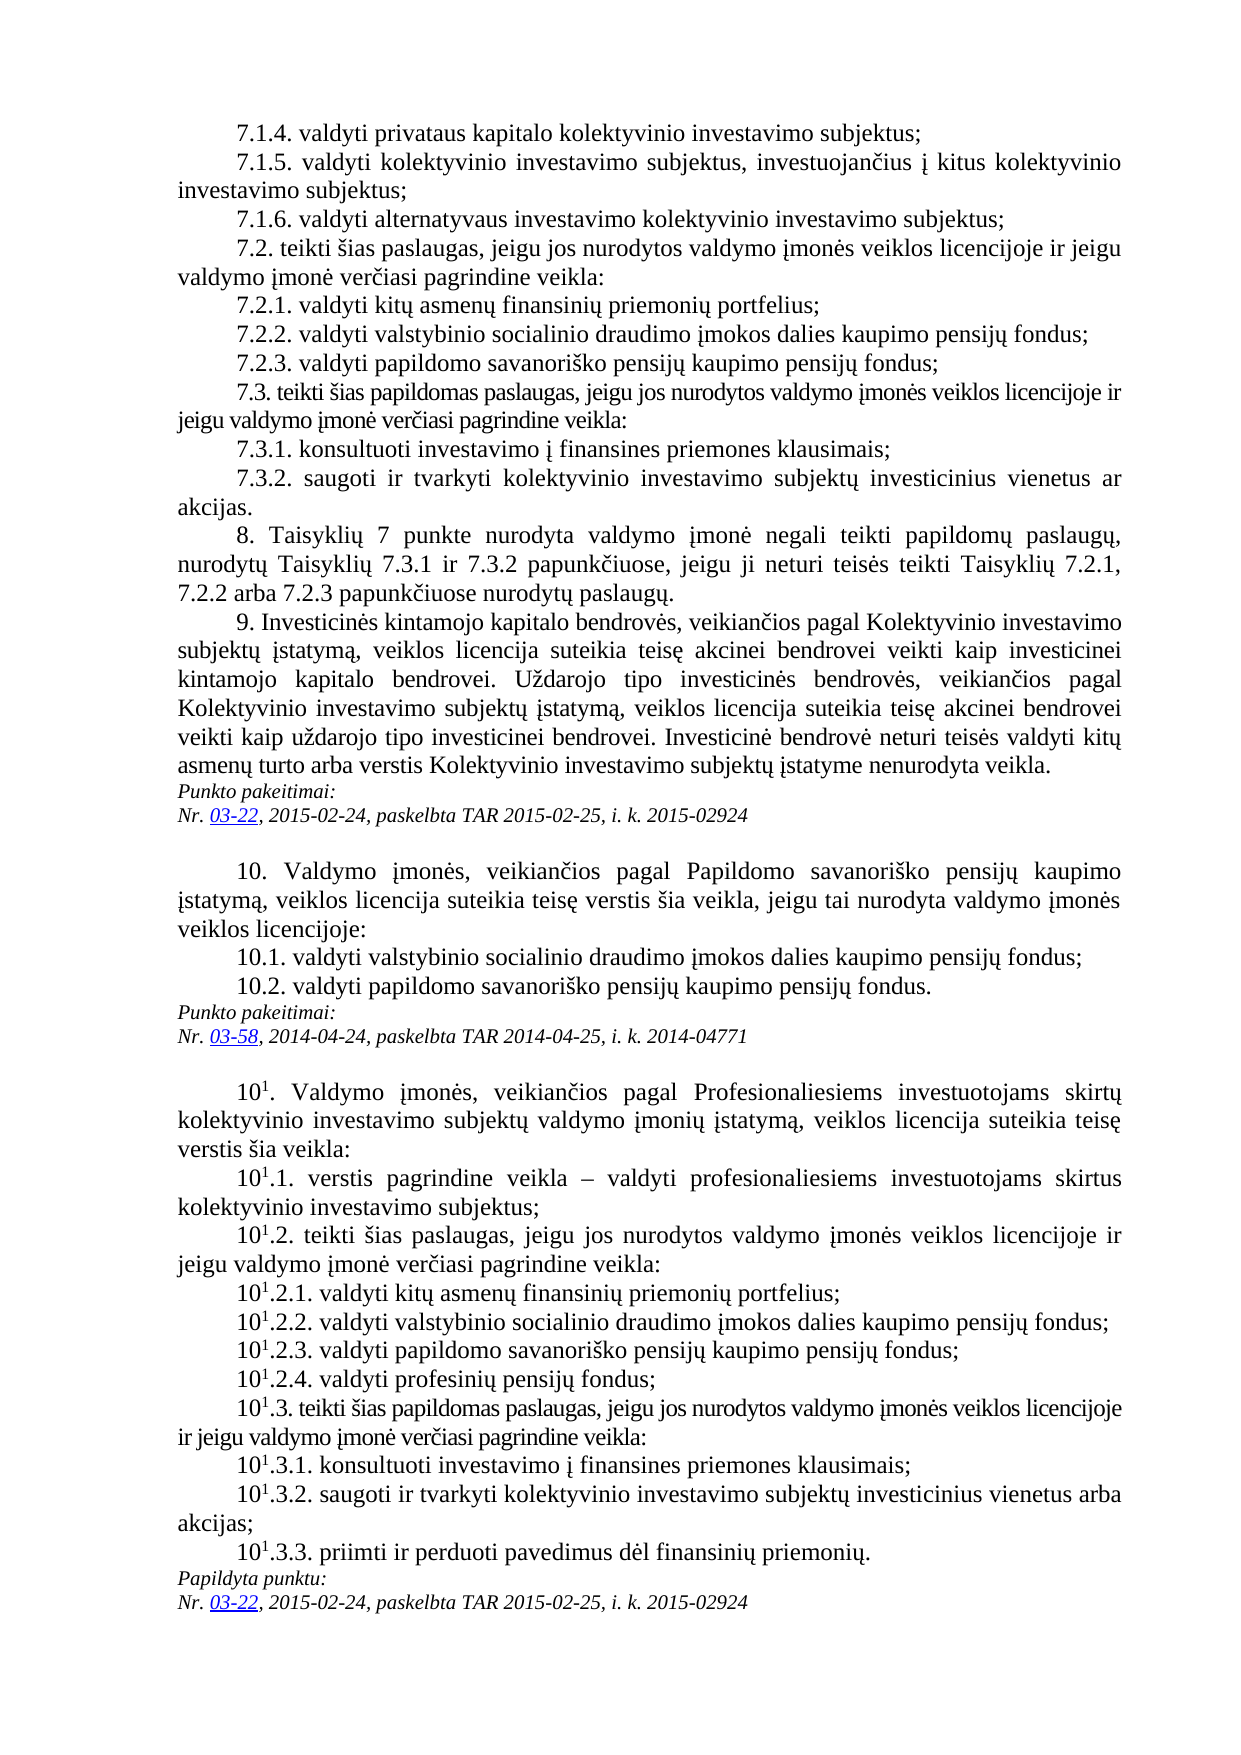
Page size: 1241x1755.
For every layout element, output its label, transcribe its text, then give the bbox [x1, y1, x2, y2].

text 101.3.2. saugoti ir tvarkyti kolektyvinio investavimo subjektų investicinius vienetus arba akcijas; [177, 1479, 1122, 1537]
text 10.1. valdyti valstybinio socialinio draudimo įmokos dalies kaupimo pensijų fondus; [177, 942, 1122, 971]
text Nr. 03-22, 2015-02-24, paskelbta TAR 2015-02-25, i. k. 2015-02924 [177, 1590, 1122, 1614]
text 10.2. valdyti papildomo savanoriško pensijų kaupimo pensijų fondus. [177, 971, 1122, 1000]
text 101.2. teikti šias paslaugas, jeigu jos nurodytos valdymo įmonės veiklos licencijoje ir jeigu valdymo įmonė verčiasi pagrindine veikla: [177, 1221, 1122, 1278]
text 101.1. verstis pagrindine veikla – valdyti profesionaliesiems investuotojams skirtus kolektyvinio investavimo subjektus; [177, 1163, 1122, 1221]
text 101.2.2. valdyti valstybinio socialinio draudimo įmokos dalies kaupimo pensijų fondus; [177, 1307, 1122, 1336]
text 101.3.1. konsultuoti investavimo į finansines priemones klausimais; [177, 1451, 1122, 1479]
text Punkto pakeitimai: [177, 779, 1122, 803]
text 7.3.1. konsultuoti investavimo į finansines priemones klausimais; [177, 434, 1122, 463]
text Nr. 03-58, 2014-04-24, paskelbta TAR 2014-04-25, i. k. 2014-04771 [177, 1024, 1122, 1048]
text 7.1.4. valdyti privataus kapitalo kolektyvinio investavimo subjektus; [177, 118, 1122, 147]
text 101.2.1. valdyti kitų asmenų finansinių priemonių portfelius; [177, 1278, 1122, 1307]
text Punkto pakeitimai: [177, 1000, 1122, 1024]
text 101.3. teikti šias papildomas paslaugas, jeigu jos nurodytos valdymo įmonės veiklos licencijoje ir jeigu valdymo įmonė verčiasi pagrindine veikla: [177, 1393, 1122, 1451]
text 7.2.3. valdyti papildomo savanoriško pensijų kaupimo pensijų fondus; [177, 348, 1122, 377]
text 7.2.2. valdyti valstybinio socialinio draudimo įmokos dalies kaupimo pensijų fondus; [177, 319, 1122, 348]
text Nr. 03-22, 2015-02-24, paskelbta TAR 2015-02-25, i. k. 2015-02924 [177, 803, 1122, 827]
text Papildyta punktu: [177, 1566, 1122, 1590]
text 7.1.5. valdyti kolektyvinio investavimo subjektus, investuojančius į kitus kolektyvinio investavimo subjektus; [177, 147, 1122, 204]
text 9. Investicinės kintamojo kapitalo bendrovės, veikiančios pagal Kolektyvinio investavimo subjektų įstatymą, veiklos licencija suteikia teisę akcinei bendrovei veikti kaip investicinei kintamojo kapitalo bendrovei. Uždarojo tipo investicinės bendrovės, veikiančios pagal Kolektyvinio investavimo subjektų įstatymą, veiklos licencija suteikia teisę akcinei bendrovei veikti kaip uždarojo tipo investicinei bendrovei. Investicinė bendrovė neturi teisės valdyti kitų asmenų turto arba verstis Kolektyvinio investavimo subjektų įstatyme nenurodyta veikla. [177, 607, 1122, 779]
text 7.3. teikti šias papildomas paslaugas, jeigu jos nurodytos valdymo įmonės veiklos licencijoje ir jeigu valdymo įmonė verčiasi pagrindine veikla: [177, 377, 1122, 434]
text 101.2.4. valdyti profesinių pensijų fondus; [177, 1364, 1122, 1393]
text 7.2.1. valdyti kitų asmenų finansinių priemonių portfelius; [177, 291, 1122, 319]
text 101. Valdymo įmonės, veikiančios pagal Profesionaliesiems investuotojams skirtų kolektyvinio investavimo subjektų valdymo įmonių įstatymą, veiklos licencija suteikia teisę verstis šia veikla: [177, 1077, 1122, 1163]
text 7.1.6. valdyti alternatyvaus investavimo kolektyvinio investavimo subjektus; [177, 204, 1122, 233]
text 10. Valdymo įmonės, veikiančios pagal Papildomo savanoriško pensijų kaupimo įstatymą, veiklos licencija suteikia teisę verstis šia veikla, jeigu tai nurodyta valdymo įmonės veiklos licencijoje: [177, 856, 1122, 942]
text 101.3.3. priimti ir perduoti pavedimus dėl finansinių priemonių. [177, 1537, 1122, 1566]
text 7.3.2. saugoti ir tvarkyti kolektyvinio investavimo subjektų investicinius vienetus ar akcijas. [177, 463, 1122, 521]
text 8. Taisyklių 7 punkte nurodyta valdymo įmonė negali teikti papildomų paslaugų, nurodytų Taisyklių 7.3.1 ir 7.3.2 papunkčiuose, jeigu ji neturi teisės teikti Taisyklių 7.2.1, 7.2.2 arba 7.2.3 papunkčiuose nurodytų paslaugų. [177, 521, 1122, 607]
text 7.2. teikti šias paslaugas, jeigu jos nurodytos valdymo įmonės veiklos licencijoje ir jeigu valdymo įmonė verčiasi pagrindine veikla: [177, 233, 1122, 291]
text 101.2.3. valdyti papildomo savanoriško pensijų kaupimo pensijų fondus; [177, 1336, 1122, 1364]
